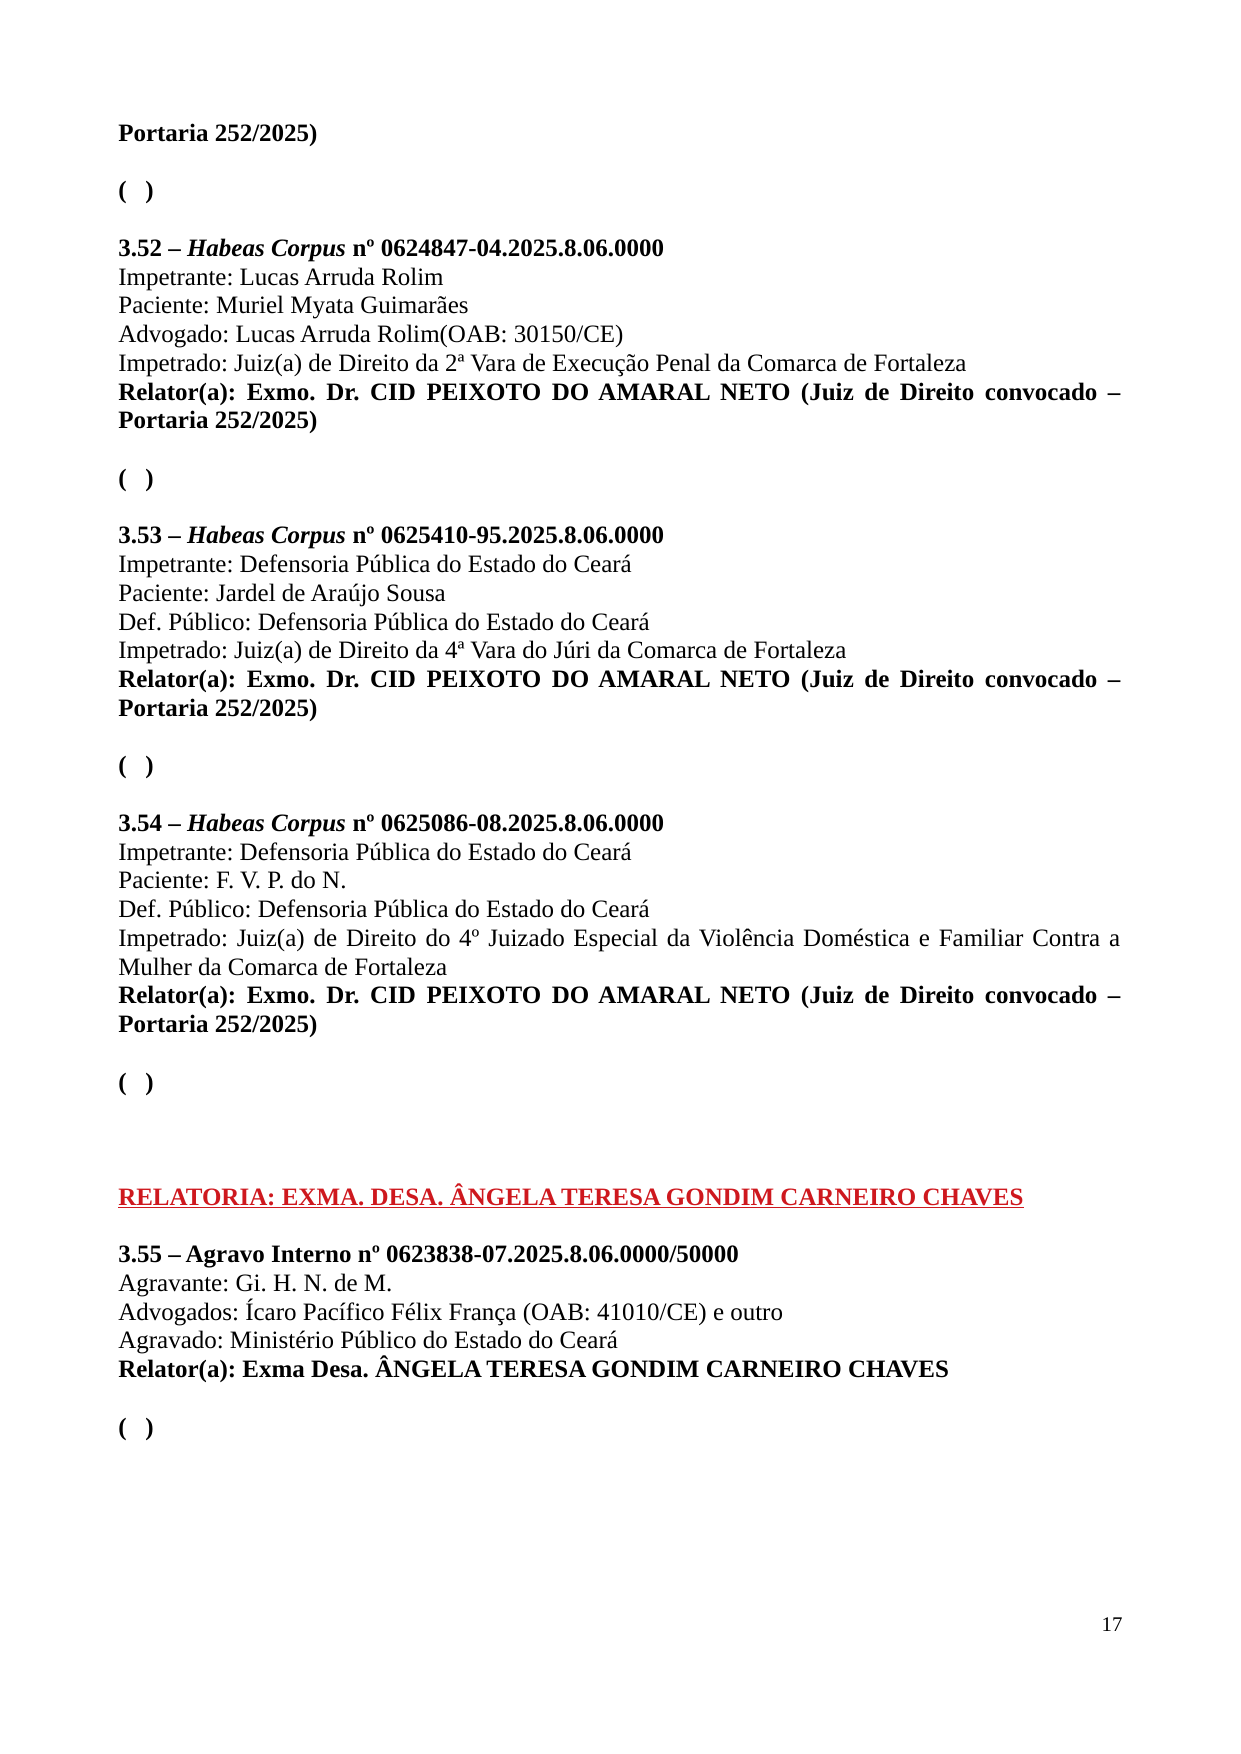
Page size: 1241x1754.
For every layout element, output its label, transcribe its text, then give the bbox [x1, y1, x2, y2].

text Relator(a): Exmo. Dr. CID PEIXOTO DO AMARAL NETO (Juiz de Direito convocado – Portaria 252/2025) [118, 377, 1122, 434]
text Relator(a): Exmo. Dr. CID PEIXOTO DO AMARAL NETO (Juiz de Direito convocado – Portaria 252/2025) [118, 981, 1122, 1038]
text Paciente: Muriel Myata Guimarães [118, 291, 1122, 319]
text Relator(a): Exmo. Dr. CID PEIXOTO DO AMARAL NETO (Juiz de Direito convocado – Portaria 252/2025) [118, 664, 1122, 722]
text ( ) [118, 1412, 1122, 1441]
text 3.52 – Habeas Corpus nº 0624847-04.2025.8.06.0000 [118, 233, 1122, 262]
text Paciente: Jardel de Araújo Sousa [118, 578, 1122, 607]
text 3.55 – Agravo Interno nº 0623838-07.2025.8.06.0000/50000 [118, 1239, 1122, 1268]
text Impetrante: Lucas Arruda Rolim [118, 262, 1122, 291]
text Agravado: Ministério Público do Estado do Ceará [118, 1326, 1122, 1354]
text ( ) [118, 463, 1122, 492]
text Advogado: Lucas Arruda Rolim(OAB: 30150/CE) [118, 319, 1122, 348]
text Paciente: F. V. P. do N. [118, 866, 1122, 894]
text Relator(a): Exma Desa. ÂNGELA TERESA GONDIM CARNEIRO CHAVES [118, 1354, 1122, 1383]
text Impetrado: Juiz(a) de Direito do 4º Juizado Especial da Violência Doméstica e Familiar Contra a Mulher da Comarca de Fortaleza [118, 923, 1122, 981]
text 3.54 – Habeas Corpus nº 0625086-08.2025.8.06.0000 [118, 808, 1122, 837]
text 3.53 – Habeas Corpus nº 0625410-95.2025.8.06.0000 [118, 521, 1122, 549]
text Portaria 252/2025) [118, 118, 1122, 147]
text ( ) [118, 751, 1122, 779]
text Def. Público: Defensoria Pública do Estado do Ceará [118, 607, 1122, 636]
text Impetrante: Defensoria Pública do Estado do Ceará [118, 549, 1122, 578]
text Impetrado: Juiz(a) de Direito da 4ª Vara do Júri da Comarca de Fortaleza [118, 636, 1122, 664]
text Def. Público: Defensoria Pública do Estado do Ceará [118, 894, 1122, 923]
text Advogados: Ícaro Pacífico Félix França (OAB: 41010/CE) e outro [118, 1297, 1122, 1326]
text Impetrante: Defensoria Pública do Estado do Ceará [118, 837, 1122, 866]
text ( ) [118, 176, 1122, 204]
text Impetrado: Juiz(a) de Direito da 2ª Vara de Execução Penal da Comarca de Fortaleza [118, 348, 1122, 377]
text Agravante: Gi. H. N. de M. [118, 1268, 1122, 1297]
text RELATORIA: EXMA. DESA. ÂNGELA TERESA GONDIM CARNEIRO CHAVES [118, 1182, 1122, 1211]
text ( ) [118, 1067, 1122, 1096]
